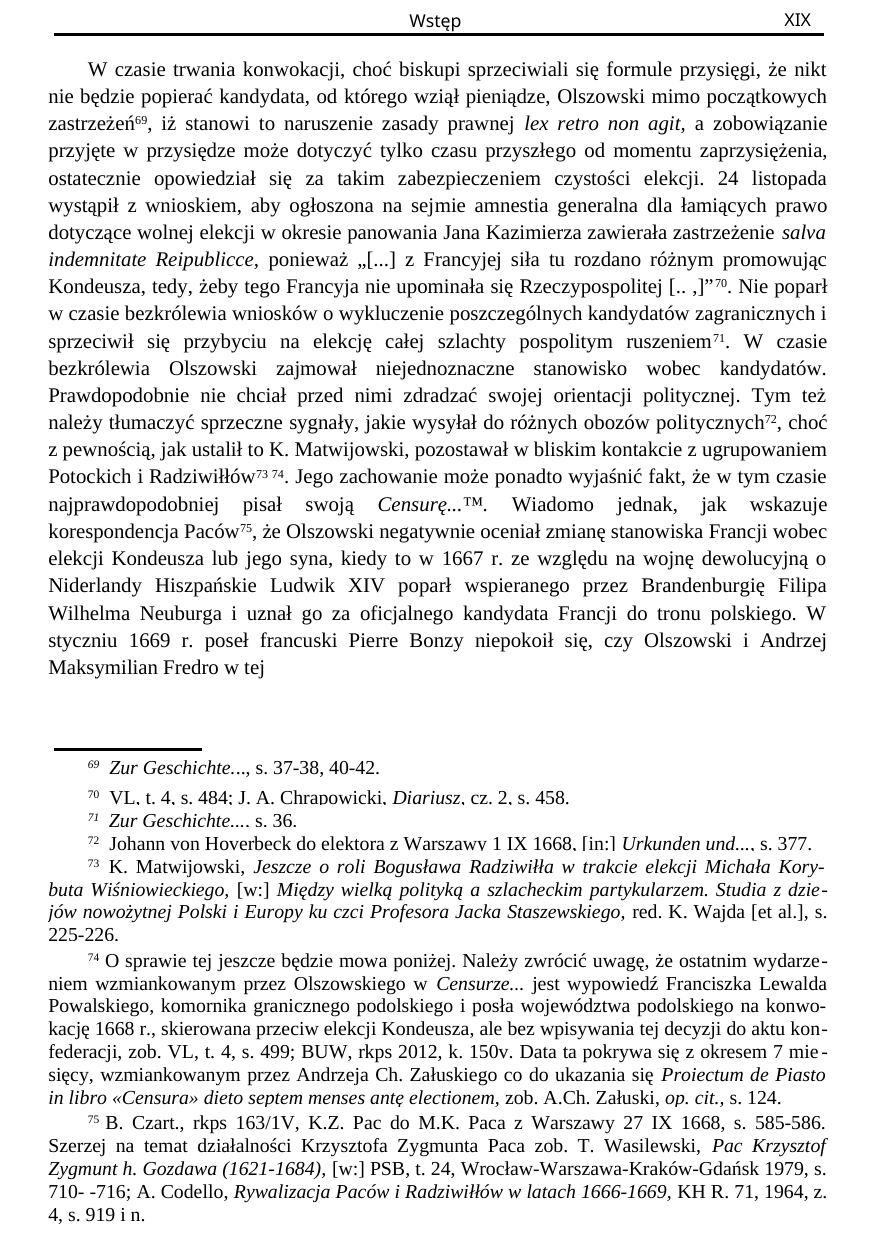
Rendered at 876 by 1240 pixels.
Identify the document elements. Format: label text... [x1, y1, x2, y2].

text 74 O sprawie tej jeszcze będzie mowa poniżej. Należy zwrócić uwagę, że ostatnim wydarze­niem wzmiankowanym przez Olszowskiego w Censurze... jest wypowiedź Franciszka Lewalda Powalskiego, komornika granicznego podolskiego i posła województwa podolskiego na konwo- kację 1668 r., skierowana przeciw elekcji Kondeusza, ale bez wpisywania tej decyzji do aktu kon­federacji, zob. VL, t. 4, s. 499; BUW, rkps 2012, k. 150v. Data ta pokrywa się z okresem 7 mie­sięcy, wzmiankowanym przez Andrzeja Ch. Załuskiego co do ukazania się Proiectum de Piasto in libro «Censura» dieto septem menses antę electionem, zob. A.Ch. Załuski, op. cit., s. 124. [48, 949, 828, 1107]
text XIX [784, 7, 825, 31]
text 69 Zur Geschichte..., s. 37-38, 40-42. [48, 756, 828, 779]
text 70 VL, t. 4, s. 484; J. A. Chrapowicki, Diariusz, cz. 2, s. 458. [48, 786, 828, 805]
text 73 K. Matwijowski, Jeszcze o roli Bogusława Radziwiłła w trakcie elekcji Michała Kory- buta Wiśniowieckiego, [w:] Między wielką polityką a szlacheckim partykularzem. Studia z dzie­jów nowożytnej Polski i Europy ku czci Profesora Jacka Staszewskiego, red. K. Wajda [et al.], s. 225-226. [48, 855, 828, 940]
text 71 Zur Geschichte..., s. 36. [48, 809, 828, 826]
text W czasie trwania konwokacji, choć biskupi sprzeciwiali się formule przysięgi, że nikt nie będzie popierać kandydata, od którego wziął pieniądze, Olszowski mimo początkowych zastrzeżeń69, iż stanowi to naruszenie zasady prawnej lex retro non agit, a zobowiązanie przyjęte w przysiędze może dotyczyć tylko czasu przyszłe­go od momentu zaprzysiężenia, ostatecznie opowiedział się za takim zabezpiecze­niem czystości elekcji. 24 listopada wystąpił z wnioskiem, aby ogłoszona na sej­mie amnestia generalna dla łamiących prawo dotyczące wolnej elekcji w okresie panowania Jana Kazimierza zawierała zastrzeżenie salva indemnitate Reipublicce, ponieważ „[...] z Francyjej siła tu rozdano różnym promowując Kondeusza, tedy, żeby tego Francyja nie upominała się Rzeczypospolitej [.. ,]”70. Nie poparł w czasie bezkrólewia wniosków o wykluczenie poszczególnych kandydatów zagranicznych i sprzeciwił się przybyciu na elekcję całej szlachty pospolitym ruszeniem71. W czasie bezkrólewia Olszowski zajmował niejednoznaczne stanowisko wobec kandydatów. Prawdopodobnie nie chciał przed nimi zdradzać swojej orientacji politycznej. Tym też należy tłumaczyć sprzeczne sygnały, jakie wysyłał do różnych obozów poli­tycznych72, choć z pewnością, jak ustalił to K. Matwijowski, pozostawał w bliskim kontakcie z ugrupowaniem Potockich i Radziwiłłów73 74. Jego zachowanie może po­nadto wyjaśnić fakt, że w tym czasie najprawdopodobniej pisał swoją Censurę...™. Wiadomo jednak, jak wskazuje korespondencja Paców75, że Olszowski negatywnie oceniał zmianę stanowiska Francji wobec elekcji Kondeusza lub jego syna, kiedy to w 1667 r. ze względu na wojnę dewolucyjną o Niderlandy Hiszpańskie Ludwik XIV poparł wspieranego przez Brandenburgię Filipa Wilhelma Neuburga i uznał go za oficjalnego kandydata Francji do tronu polskiego. W styczniu 1669 r. poseł francu­ski Pierre Bonzy niepokoił się, czy Olszowski i Andrzej Maksymilian Fredro w tej [48, 57, 828, 679]
text 72 Johann von Hoverbeck do elektora z Warszawy 1 IX 1668, [in:] Urkunden und..., s. 377. [48, 832, 828, 851]
text 75 B. Czart., rkps 163/1V, K.Z. Pac do M.K. Paca z Warszawy 27 IX 1668, s. 585-586. Szerzej na temat działalności Krzysztofa Zygmunta Paca zob. T. Wasilewski, Pac Krzysztof Zygmunt h. Gozdawa (1621-1684), [w:] PSB, t. 24, Wrocław-Warszawa-Kraków-Gdańsk 1979, s. 710- -716; A. Codello, Rywalizacja Paców i Radziwiłłów w latach 1666-1669, KH R. 71, 1964, z. 4, s. 919 i n. [48, 1111, 828, 1225]
text Wstęp [409, 8, 466, 32]
